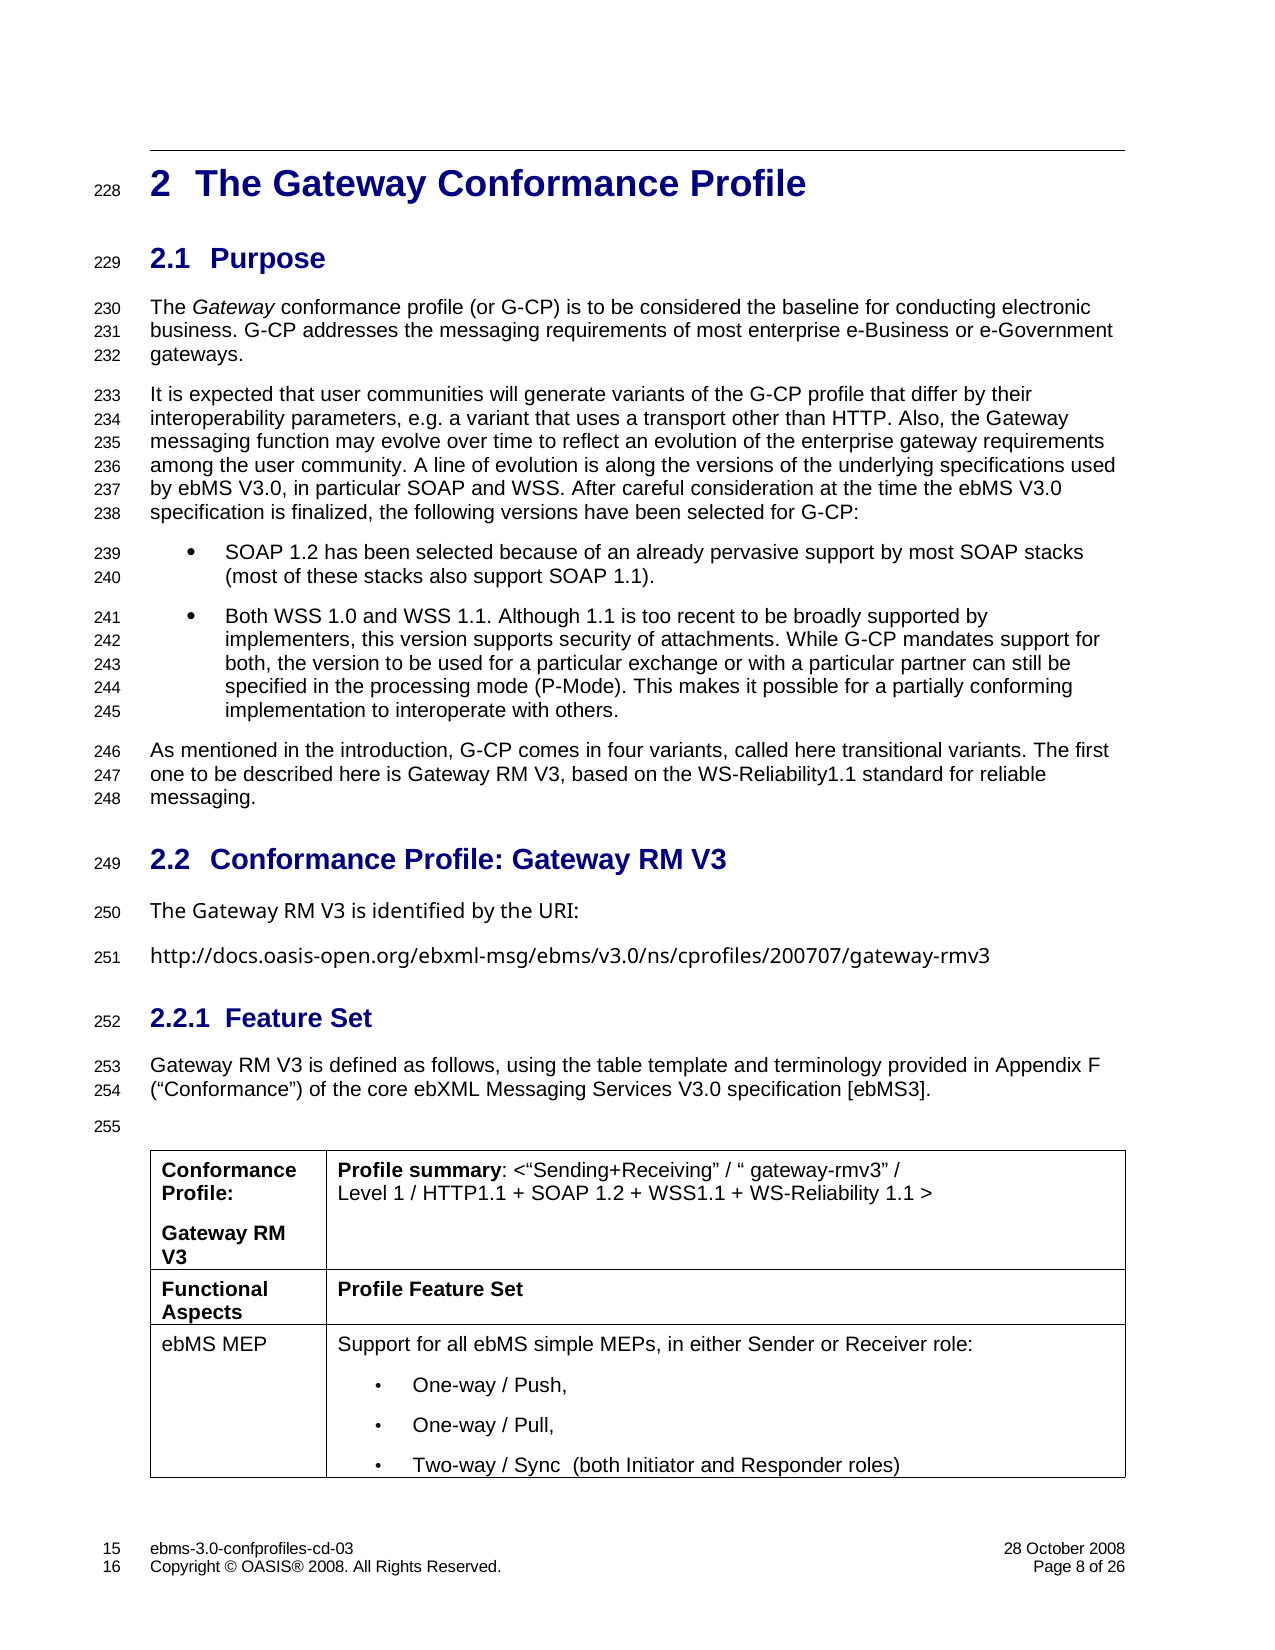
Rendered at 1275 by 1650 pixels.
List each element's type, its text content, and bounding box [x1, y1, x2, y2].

text The Gateway conformance profile (or G-CP) is to be considered the baseline for conducting electronic business. G-CP addresses the messaging requirements of most enterprise e-Business or e-Government gateways. [150, 295, 1125, 366]
table_cell Profile Feature Set [327, 1270, 1125, 1324]
subtitle Conformance Profile: Gateway RM V3 [150, 843, 1125, 875]
list SOAP 1.2 has been selected because of an already pervasive support by most SOAP stacks (most of these stacks also support SOAP 1.1). [187, 541, 1125, 588]
table_cell Functional Aspects [151, 1270, 326, 1324]
subtitle Purpose [150, 242, 1125, 274]
text Gateway RM V3 is defined as follows, using the table template and terminology provided in Appendix F (“Conformance”) of the core ebXML Messaging Services V3.0 specification [ebMS3]. [150, 1054, 1125, 1101]
text http://docs.oasis-open.org/ebxml-msg/ebms/v3.0/ns/cprofiles/200707/gateway-rmv3 [150, 941, 1125, 970]
table_cell ebMS MEP [151, 1325, 326, 1477]
list Both WSS 1.0 and WSS 1.1. Although 1.1 is too recent to be broadly supported by implementers, this version supports security of attachments. While G-CP mandates support for both, the version to be used for a particular exchange or with a particular partner can still be specified in the processing mode (P-Mode). This makes it possible for a partially conforming implementation to interoperate with others. [187, 604, 1125, 722]
subtitle Feature Set [150, 1003, 1125, 1033]
table_header Conformance Profile: Gateway RM V3 [151, 1151, 326, 1269]
text It is expected that user communities will generate variants of the G-CP profile that differ by their interoperability parameters, e.g. a variant that uses a transport other than HTTP. Also, the Gateway messaging function may evolve over time to reflect an evolution of the enterprise gateway requirements among the user community. A line of evolution is along the versions of the underlying specifications used by ebMS V3.0, in particular SOAP and WSS. After careful consideration at the time the ebMS V3.0 specification is finalized, the following versions have been selected for G-CP: [150, 383, 1125, 524]
table_header Profile summary: <“Sending+Receiving” / “ gateway-rmv3” / Level 1 / HTTP1.1 + SOAP 1.2 + WSS1.1 + WS-Reliability 1.1 > [327, 1151, 1125, 1269]
subtitle The Gateway Conformance Profile [150, 151, 1125, 204]
text As mentioned in the introduction, G-CP comes in four variants, called here transitional variants. The first one to be described here is Gateway RM V3, based on the WS-Reliability1.1 standard for reliable messaging. [150, 739, 1125, 809]
table_cell Support for all ebMS simple MEPs, in either Sender or Receiver role: One-way / Push, One-way / Pull, Two-way / Sync (both Initiator and Responder roles) [327, 1325, 1125, 1477]
text The Gateway RM V3 is identified by the URI: [150, 896, 1125, 924]
